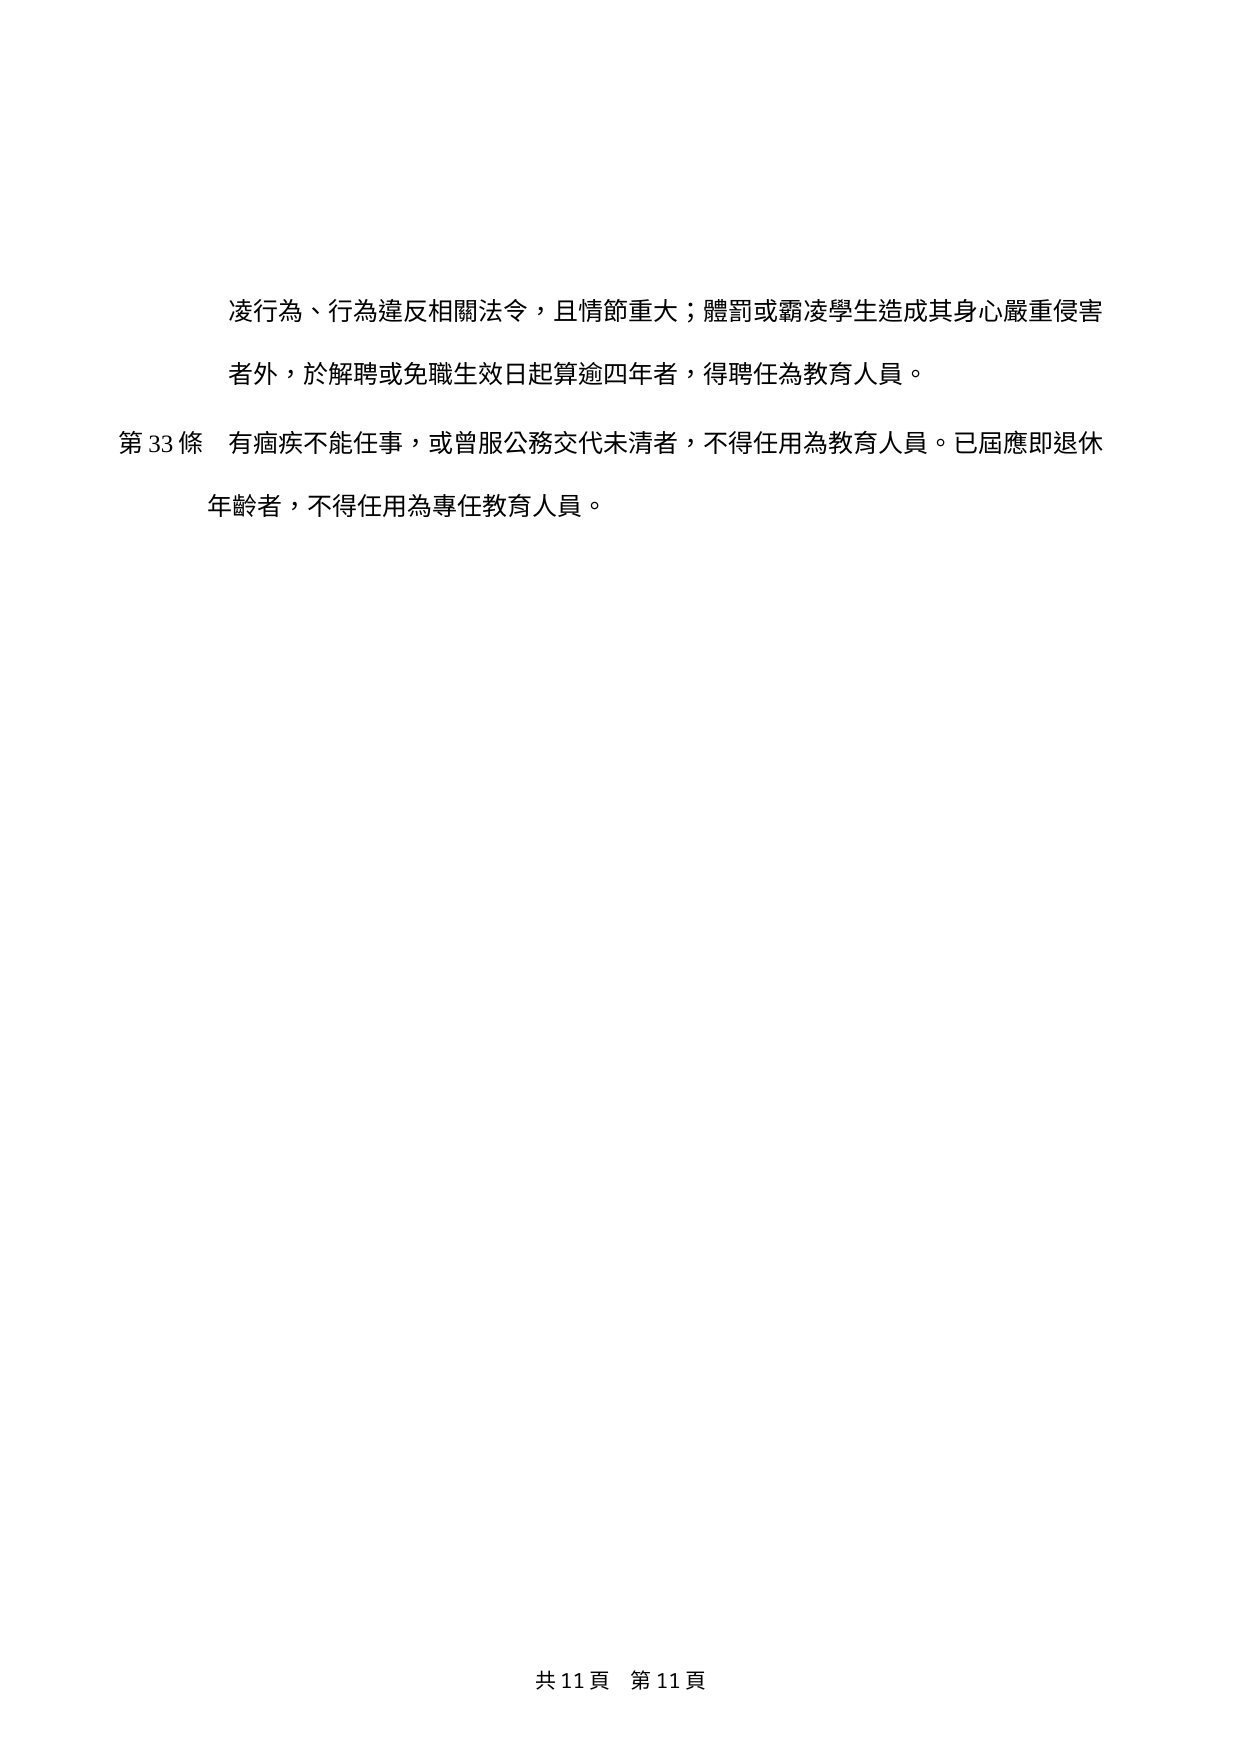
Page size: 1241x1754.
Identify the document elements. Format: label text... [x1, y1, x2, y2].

text 第33條 有痼疾不能任事，或曾服公務交代未清者，不得任用為教育人員。已屆應即退休年齡者，不得任用為專任教育人員。 [118, 400, 1122, 525]
text 凌行為、行為違反相關法令，且情節重大；體罰或霸凌學生造成其身心嚴重侵害者外，於解聘或免職生效日起算逾四年者，得聘任為教育人員。 [229, 268, 1122, 393]
